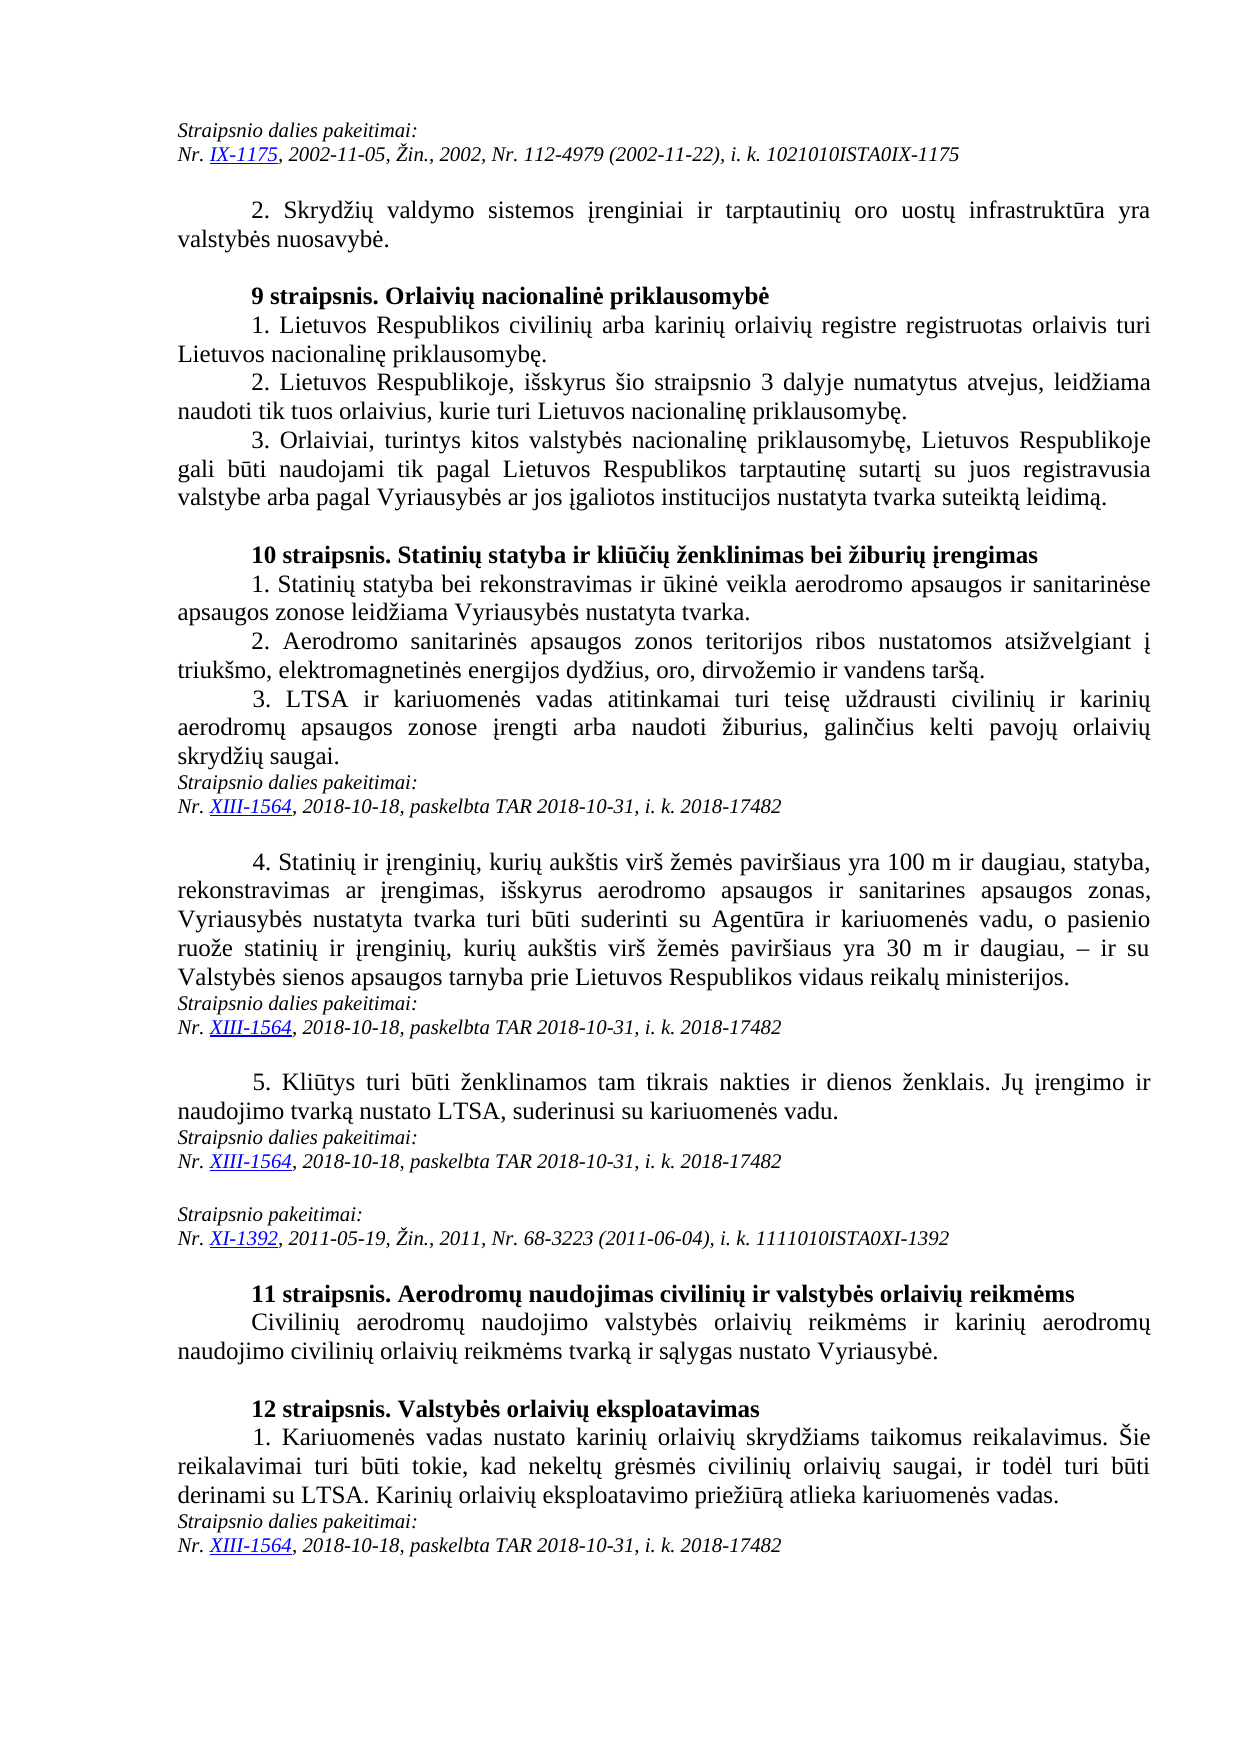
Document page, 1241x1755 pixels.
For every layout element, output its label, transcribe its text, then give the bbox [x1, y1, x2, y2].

text 10 straipsnis. Statinių statyba ir kliūčių ženklinimas bei žiburių įrengimas [177, 540, 1152, 569]
text Straipsnio dalies pakeitimai: [177, 118, 1152, 142]
text Civilinių aerodromų naudojimo valstybės orlaivių reikmėms ir karinių aerodromų naudojimo civilinių orlaivių reikmėms tvarką ir sąlygas nustato Vyriausybė. [177, 1307, 1152, 1365]
text Nr. XIII-1564, 2018-10-18, paskelbta TAR 2018-10-31, i. k. 2018-17482 [177, 794, 1152, 818]
text Nr. XI-1392, 2011-05-19, Žin., 2011, Nr. 68-3223 (2011-06-04), i. k. 1111010ISTA0XI-1392 [177, 1226, 1152, 1250]
text Nr. IX-1175, 2002-11-05, Žin., 2002, Nr. 112-4979 (2002-11-22), i. k. 1021010ISTA0IX-1175 [177, 142, 1152, 166]
text 2. Lietuvos Respublikoje, išskyrus šio straipsnio 3 dalyje numatytus atvejus, leidžiama naudoti tik tuos orlaivius, kurie turi Lietuvos nacionalinę priklausomybę. [177, 367, 1152, 425]
text Nr. XIII-1564, 2018-10-18, paskelbta TAR 2018-10-31, i. k. 2018-17482 [177, 1015, 1152, 1039]
text 12 straipsnis. Valstybės orlaivių eksploatavimas [177, 1394, 1152, 1422]
text Straipsnio pakeitimai: [177, 1202, 1152, 1226]
text 11 straipsnis. Aerodromų naudojimas civilinių ir valstybės orlaivių reikmėms [177, 1279, 1152, 1307]
text Straipsnio dalies pakeitimai: [177, 1509, 1152, 1533]
text 3. Orlaiviai, turintys kitos valstybės nacionalinę priklausomybę, Lietuvos Respublikoje gali būti naudojami tik pagal Lietuvos Respublikos tarptautinę sutartį su juos registravusia valstybe arba pagal Vyriausybės ar jos įgaliotos institucijos nustatyta tvarka suteiktą leidimą. [177, 425, 1152, 511]
text 4. Statinių ir įrenginių, kurių aukštis virš žemės paviršiaus yra 100 m ir daugiau, statyba, rekonstravimas ar įrengimas, išskyrus aerodromo apsaugos ir sanitarines apsaugos zonas, Vyriausybės nustatyta tvarka turi būti suderinti su Agentūra ir kariuomenės vadu, o pasienio ruože statinių ir įrenginių, kurių aukštis virš žemės paviršiaus yra 30 m ir daugiau, – ir su Valstybės sienos apsaugos tarnyba prie Lietuvos Respublikos vidaus reikalų ministerijos. [177, 847, 1152, 991]
text Straipsnio dalies pakeitimai: [177, 770, 1152, 794]
text 1. Lietuvos Respublikos civilinių arba karinių orlaivių registre registruotas orlaivis turi Lietuvos nacionalinę priklausomybę. [177, 310, 1152, 367]
text 1. Statinių statyba bei rekonstravimas ir ūkinė veikla aerodromo apsaugos ir sanitarinėse apsaugos zonose leidžiama Vyriausybės nustatyta tvarka. [177, 569, 1152, 626]
text Straipsnio dalies pakeitimai: [177, 991, 1152, 1015]
text Nr. XIII-1564, 2018-10-18, paskelbta TAR 2018-10-31, i. k. 2018-17482 [177, 1533, 1152, 1557]
text Straipsnio dalies pakeitimai: [177, 1125, 1152, 1149]
text 5. Kliūtys turi būti ženklinamos tam tikrais nakties ir dienos ženklais. Jų įrengimo ir naudojimo tvarką nustato LTSA, suderinusi su kariuomenės vadu. [177, 1067, 1152, 1125]
text Nr. XIII-1564, 2018-10-18, paskelbta TAR 2018-10-31, i. k. 2018-17482 [177, 1149, 1152, 1173]
text 1. Kariuomenės vadas nustato karinių orlaivių skrydžiams taikomus reikalavimus. Šie reikalavimai turi būti tokie, kad nekeltų grėsmės civilinių orlaivių saugai, ir todėl turi būti derinami su LTSA. Karinių orlaivių eksploatavimo priežiūrą atlieka kariuomenės vadas. [177, 1422, 1152, 1509]
text 2. Skrydžių valdymo sistemos įrenginiai ir tarptautinių oro uostų infrastruktūra yra valstybės nuosavybė. [177, 195, 1152, 252]
text 9 straipsnis. Orlaivių nacionalinė priklausomybė [177, 281, 1152, 310]
text 2. Aerodromo sanitarinės apsaugos zonos teritorijos ribos nustatomos atsižvelgiant į triukšmo, elektromagnetinės energijos dydžius, oro, dirvožemio ir vandens taršą. [177, 626, 1152, 684]
text 3. LTSA ir kariuomenės vadas atitinkamai turi teisę uždrausti civilinių ir karinių aerodromų apsaugos zonose įrengti arba naudoti žiburius, galinčius kelti pavojų orlaivių skrydžių saugai. [177, 684, 1152, 770]
